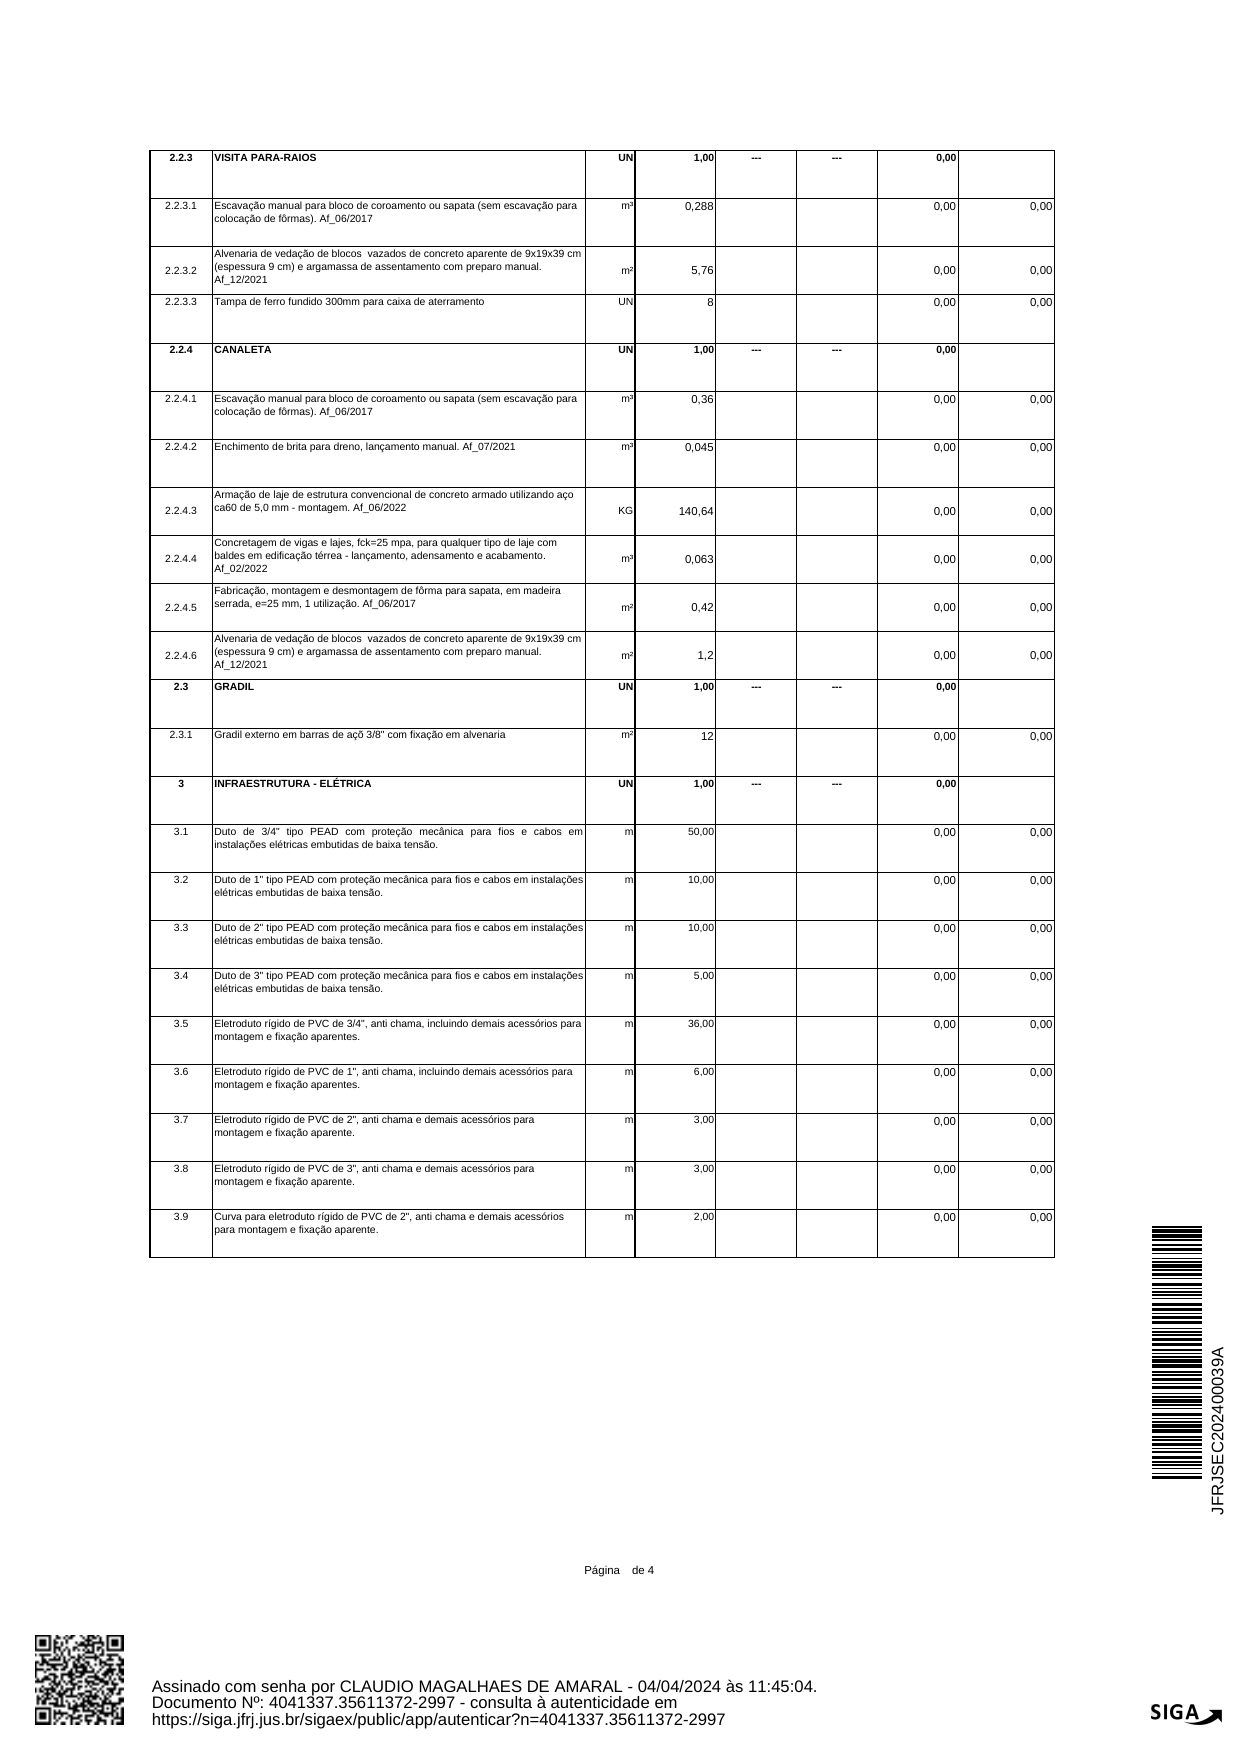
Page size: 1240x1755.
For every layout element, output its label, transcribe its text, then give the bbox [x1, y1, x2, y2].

table_cell 10,00 [636, 873, 715, 920]
table_cell 10,00 [636, 921, 715, 968]
table_cell [716, 969, 796, 1016]
table_cell 0,00 [959, 440, 1054, 487]
table_cell [797, 295, 877, 342]
table_cell [959, 151, 1054, 198]
table_cell [797, 1065, 877, 1112]
table_cell [716, 536, 796, 583]
table_cell 3.6 [151, 1065, 212, 1112]
table_cell 3.7 [151, 1114, 212, 1161]
table_cell [797, 969, 877, 1016]
table_cell --- [716, 151, 796, 198]
table_cell 5,00 [636, 969, 715, 1016]
table_cell [716, 729, 796, 776]
table_cell --- [797, 680, 877, 727]
table_cell 36,00 [636, 1017, 715, 1064]
table_cell GRADIL [213, 680, 585, 727]
table_cell 0,00 [959, 921, 1054, 968]
table_cell 0,00 [878, 344, 958, 391]
table_cell UN [586, 295, 634, 342]
table_cell [797, 632, 877, 679]
table_cell 2.2.3.3 [151, 295, 212, 342]
table_cell 0,00 [959, 295, 1054, 342]
table_cell 3.3 [151, 921, 212, 968]
table_cell 2.2.4.6 [151, 632, 212, 679]
table_cell --- [797, 777, 877, 824]
table_cell 2.2.3 [151, 151, 212, 198]
table_cell [716, 247, 796, 294]
table_cell 0,00 [959, 729, 1054, 776]
table_cell [716, 1017, 796, 1064]
table_cell 0,00 [959, 247, 1054, 294]
table_cell 0,00 [959, 392, 1054, 439]
table_cell 8 [636, 295, 715, 342]
table_cell 0,42 [636, 584, 715, 631]
table_cell 2.2.3.2 [151, 247, 212, 294]
table_cell 2.2.4.5 [151, 584, 212, 631]
table_cell UN [586, 680, 634, 727]
table_cell 0,00 [959, 1114, 1054, 1161]
table_cell 0,00 [878, 440, 958, 487]
table_cell Concretagem de vigas e lajes, fck=25 mpa, para qualquer tipo de laje com baldes em edificação térrea - lançamento, adensamento e acabamento. Af_02/2022 [213, 536, 585, 583]
table_cell [797, 440, 877, 487]
table_cell 0,00 [878, 295, 958, 342]
table_cell [959, 680, 1054, 727]
table_cell [797, 584, 877, 631]
table_cell m² [586, 729, 634, 776]
table_cell m [586, 1065, 634, 1112]
table_cell Duto de 2" tipo PEAD com proteção mecânica para fios e cabos em instalações elétricas embutidas de baixa tensão. [213, 921, 585, 968]
table_cell Alvenaria de vedação de blocos vazados de concreto aparente de 9x19x39 cm (espessura 9 cm) e argamassa de assentamento com preparo manual. Af_12/2021 [213, 247, 585, 294]
table_cell [716, 1210, 796, 1257]
table_cell UN [586, 344, 634, 391]
table_cell 0,00 [878, 1065, 958, 1112]
table_cell 0,00 [959, 632, 1054, 679]
table_cell 3.8 [151, 1162, 212, 1209]
table_cell 0,00 [959, 1065, 1054, 1112]
table_cell 3.9 [151, 1210, 212, 1257]
table_cell 3,00 [636, 1114, 715, 1161]
table_cell m³ [586, 392, 634, 439]
table_cell 0,00 [878, 873, 958, 920]
table_cell 0,00 [959, 969, 1054, 1016]
table_cell 0,00 [878, 969, 958, 1016]
table_cell VISITA PARA-RAIOS [213, 151, 585, 198]
table_cell 0,00 [878, 825, 958, 872]
table_cell [797, 873, 877, 920]
table_cell [797, 199, 877, 246]
table_cell 0,00 [878, 488, 958, 535]
table_cell m [586, 1210, 634, 1257]
table_cell 0,00 [878, 392, 958, 439]
table_cell 2.3.1 [151, 729, 212, 776]
table_cell [716, 825, 796, 872]
table_cell [959, 777, 1054, 824]
table_cell m³ [586, 440, 634, 487]
table_cell 0,00 [878, 921, 958, 968]
table_cell 0,00 [878, 1017, 958, 1064]
table_cell [959, 344, 1054, 391]
table_cell [797, 392, 877, 439]
table_cell 1,00 [636, 151, 715, 198]
table_cell INFRAESTRUTURA - ELÉTRICA [213, 777, 585, 824]
table_cell [716, 199, 796, 246]
table_cell --- [716, 680, 796, 727]
table_cell 0,00 [959, 536, 1054, 583]
table_cell 3.1 [151, 825, 212, 872]
table_cell 0,063 [636, 536, 715, 583]
table_cell [716, 632, 796, 679]
table_cell [716, 295, 796, 342]
table_cell m [586, 825, 634, 872]
table_cell [716, 440, 796, 487]
table_cell 1,00 [636, 777, 715, 824]
table_cell Duto de 3/4" tipo PEAD com proteção mecânica para fios e cabos em instalações elétricas embutidas de baixa tensão. [213, 825, 585, 872]
table_cell m² [586, 632, 634, 679]
table_cell Enchimento de brita para dreno, lançamento manual. Af_07/2021 [213, 440, 585, 487]
table_cell UN [586, 777, 634, 824]
table_cell 2,00 [636, 1210, 715, 1257]
table_cell 0,00 [878, 1210, 958, 1257]
table_cell 2.2.4 [151, 344, 212, 391]
table_cell 140,64 [636, 488, 715, 535]
table_cell 0,00 [959, 873, 1054, 920]
table_cell [797, 1017, 877, 1064]
table_cell 2.2.4.4 [151, 536, 212, 583]
table_cell 0,00 [878, 199, 958, 246]
table_cell 2.2.4.3 [151, 488, 212, 535]
table_cell [797, 247, 877, 294]
table_cell Escavação manual para bloco de coroamento ou sapata (sem escavação para colocação de fôrmas). Af_06/2017 [213, 199, 585, 246]
table_cell [716, 873, 796, 920]
table_cell 0,00 [959, 1162, 1054, 1209]
table_cell 2.2.3.1 [151, 199, 212, 246]
table_cell KG [586, 488, 634, 535]
table_cell m³ [586, 536, 634, 583]
table_cell 1,00 [636, 680, 715, 727]
table_cell Duto de 1" tipo PEAD com proteção mecânica para fios e cabos em instalações elétricas embutidas de baixa tensão. [213, 873, 585, 920]
table_cell 1,2 [636, 632, 715, 679]
table_cell [716, 1065, 796, 1112]
table_cell 2.2.4.2 [151, 440, 212, 487]
table_cell 0,00 [878, 584, 958, 631]
table_cell 12 [636, 729, 715, 776]
table_cell 2.2.4.1 [151, 392, 212, 439]
table_cell CANALETA [213, 344, 585, 391]
table_cell Fabricação, montagem e desmontagem de fôrma para sapata, em madeira serrada, e=25 mm, 1 utilização. Af_06/2017 [213, 584, 585, 631]
table_cell 3.4 [151, 969, 212, 1016]
table_cell 3,00 [636, 1162, 715, 1209]
table_cell --- [716, 344, 796, 391]
table_cell 50,00 [636, 825, 715, 872]
table_cell Tampa de ferro fundido 300mm para caixa de aterramento [213, 295, 585, 342]
table_cell [716, 488, 796, 535]
table_cell 0,00 [878, 247, 958, 294]
table_cell m [586, 969, 634, 1016]
table_cell Eletroduto rígido de PVC de 3", anti chama e demais acessórios para montagem e fixação aparente. [213, 1162, 585, 1209]
table_cell [797, 1210, 877, 1257]
table_cell Alvenaria de vedação de blocos vazados de concreto aparente de 9x19x39 cm (espessura 9 cm) e argamassa de assentamento com preparo manual. Af_12/2021 [213, 632, 585, 679]
table_cell [797, 488, 877, 535]
table_cell 0,00 [959, 1210, 1054, 1257]
table_cell 0,00 [878, 151, 958, 198]
table_cell 0,00 [878, 536, 958, 583]
table_cell m [586, 1017, 634, 1064]
table_cell Gradil externo em barras de açõ 3/8" com fixação em alvenaria [213, 729, 585, 776]
table_cell 5,76 [636, 247, 715, 294]
table_cell [797, 729, 877, 776]
table_cell 0,00 [959, 1017, 1054, 1064]
table_cell 0,00 [878, 632, 958, 679]
table_cell m² [586, 247, 634, 294]
table_cell m² [586, 584, 634, 631]
table_cell [797, 1162, 877, 1209]
table_cell Eletroduto rígido de PVC de 2", anti chama e demais acessórios para montagem e fixação aparente. [213, 1114, 585, 1161]
table_cell 0,00 [878, 1114, 958, 1161]
table_cell Escavação manual para bloco de coroamento ou sapata (sem escavação para colocação de fôrmas). Af_06/2017 [213, 392, 585, 439]
table_cell 3 [151, 777, 212, 824]
table_cell 0,00 [959, 584, 1054, 631]
table_cell --- [797, 151, 877, 198]
table_cell [716, 584, 796, 631]
table_cell 0,00 [959, 488, 1054, 535]
table_cell Duto de 3" tipo PEAD com proteção mecânica para fios e cabos em instalações elétricas embutidas de baixa tensão. [213, 969, 585, 1016]
table_cell Curva para eletroduto rígido de PVC de 2", anti chama e demais acessórios para montagem e fixação aparente. [213, 1210, 585, 1257]
table_cell 0,00 [878, 680, 958, 727]
table_cell 2.3 [151, 680, 212, 727]
table_cell m [586, 1162, 634, 1209]
table_cell 0,36 [636, 392, 715, 439]
table_cell [797, 1114, 877, 1161]
table_cell UN [586, 151, 634, 198]
table_cell [797, 536, 877, 583]
table_cell Eletroduto rígido de PVC de 3/4", anti chama, incluindo demais acessórios para montagem e fixação aparentes. [213, 1017, 585, 1064]
table_cell Armação de laje de estrutura convencional de concreto armado utilizando aço ca60 de 5,0 mm - montagem. Af_06/2022 [213, 488, 585, 535]
table_cell 0,288 [636, 199, 715, 246]
table_cell [716, 392, 796, 439]
table_cell [716, 1114, 796, 1161]
table_cell 0,00 [959, 825, 1054, 872]
table_cell 3.2 [151, 873, 212, 920]
table_cell m³ [586, 199, 634, 246]
table_cell 1,00 [636, 344, 715, 391]
table_cell [797, 921, 877, 968]
table_cell [797, 825, 877, 872]
table_cell [716, 1162, 796, 1209]
table_cell 0,00 [959, 199, 1054, 246]
table_cell [716, 921, 796, 968]
table_cell --- [797, 344, 877, 391]
table_cell 6,00 [636, 1065, 715, 1112]
table_cell 0,00 [878, 729, 958, 776]
table_cell 3.5 [151, 1017, 212, 1064]
table_cell 0,045 [636, 440, 715, 487]
table_cell Eletroduto rígido de PVC de 1", anti chama, incluindo demais acessórios para montagem e fixação aparentes. [213, 1065, 585, 1112]
table_cell 0,00 [878, 777, 958, 824]
table_cell m [586, 921, 634, 968]
table_cell --- [716, 777, 796, 824]
table_cell m [586, 1114, 634, 1161]
table_cell 0,00 [878, 1162, 958, 1209]
table_cell m [586, 873, 634, 920]
